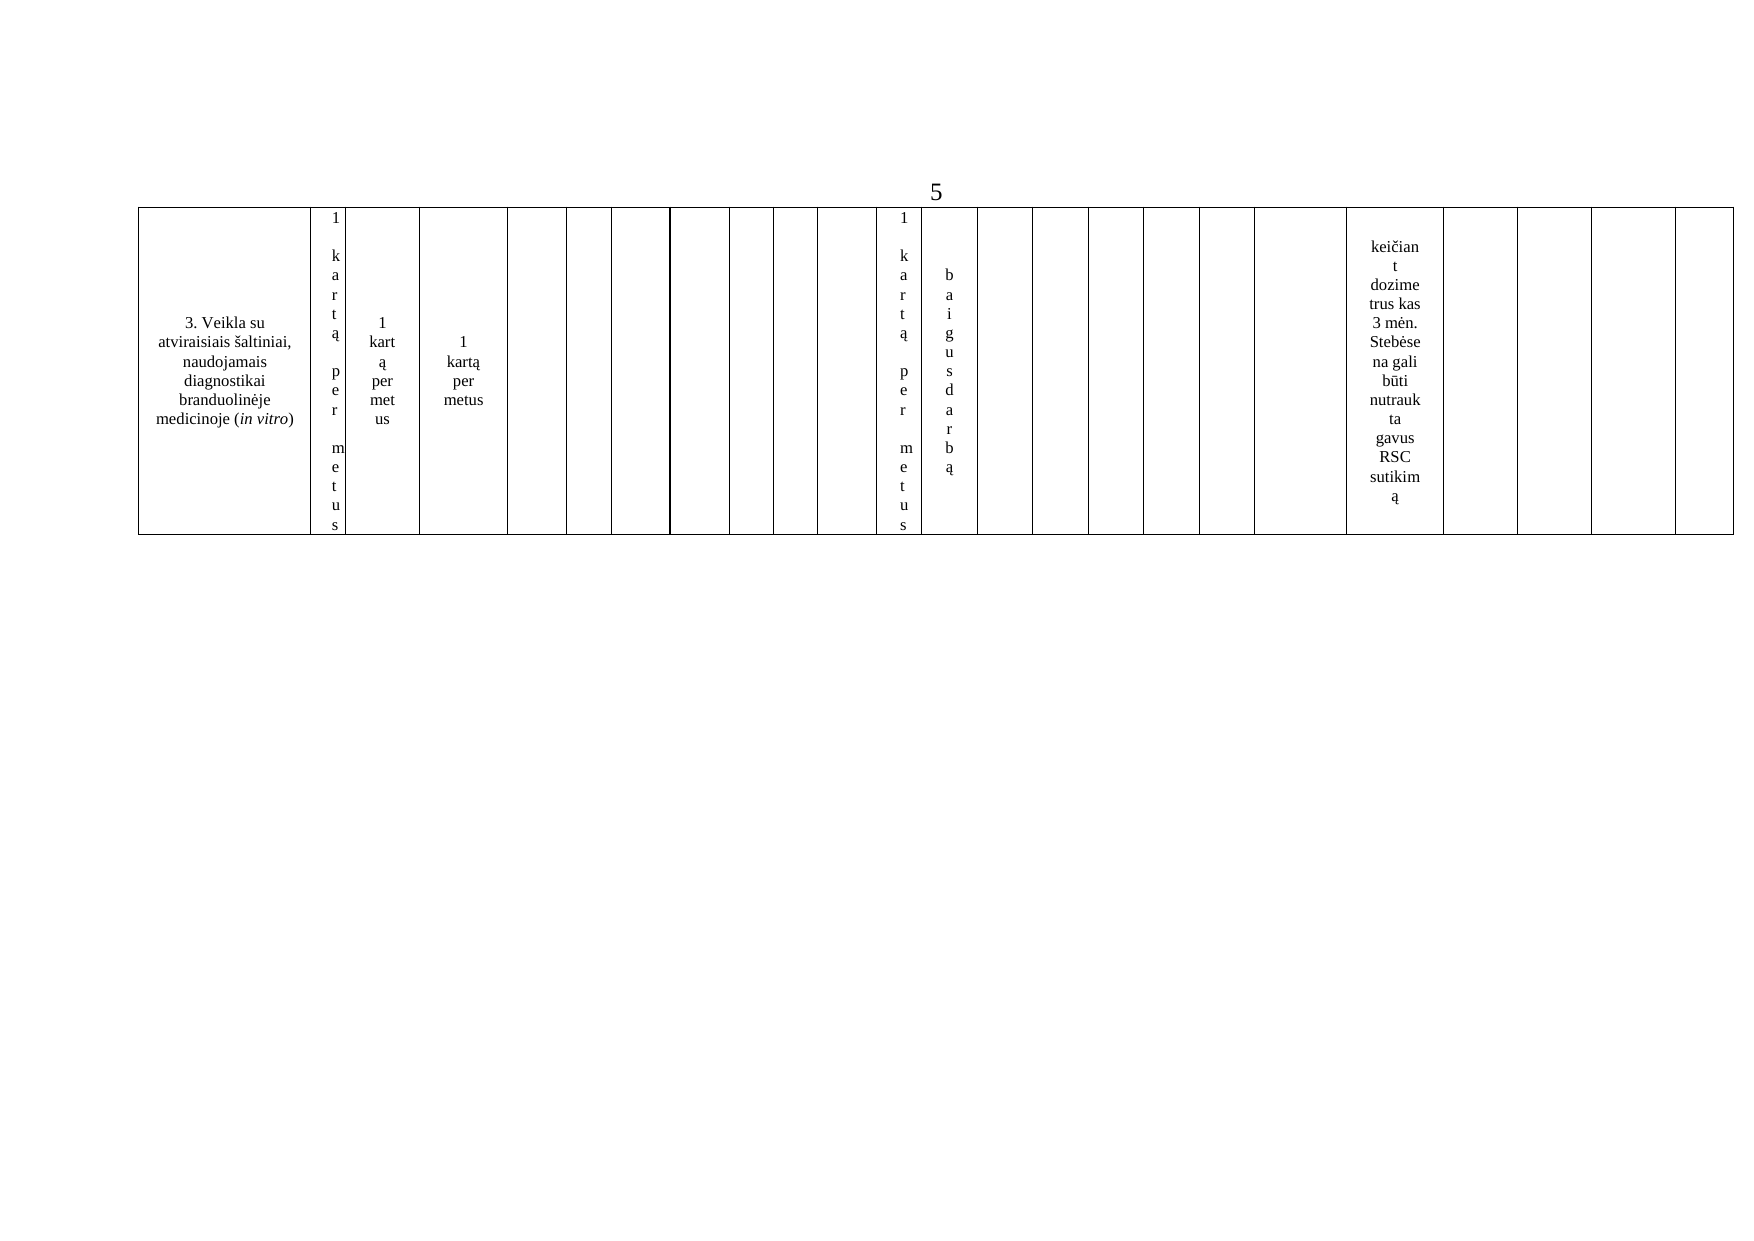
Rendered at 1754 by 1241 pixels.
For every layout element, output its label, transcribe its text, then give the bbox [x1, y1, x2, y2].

table_cell 1 kartą per metus [346, 208, 419, 533]
table_cell 1 kartą per metus [420, 208, 507, 533]
table_cell [1444, 208, 1517, 533]
table_cell baigus darbą [922, 208, 977, 533]
table_cell [1144, 208, 1199, 533]
table_cell [508, 208, 566, 533]
table_cell [612, 208, 669, 533]
table_cell [1592, 208, 1675, 533]
table_cell [978, 208, 1032, 533]
table_cell [1518, 208, 1591, 533]
table_cell 1 kartą per metus [311, 208, 345, 533]
table_cell keičiant dozimetrus kas 3 mėn. Stebėsena gali būti nutraukta gavus RSC sutikimą [1347, 208, 1443, 533]
table_cell [818, 208, 876, 533]
table_cell [1200, 208, 1254, 533]
table_cell [730, 208, 773, 533]
table_cell [1089, 208, 1143, 533]
table_cell [774, 208, 817, 533]
table_cell [671, 208, 729, 533]
table_cell [1255, 208, 1346, 533]
table_cell [567, 208, 611, 533]
table_cell [1033, 208, 1088, 533]
table_cell [1676, 208, 1733, 533]
table_cell 3. Veikla su atviraisiais šaltiniai, naudojamais diagnostikai branduolinėje medicinoje (in vitro) [139, 208, 310, 533]
table_cell 1 kartą per metus [877, 208, 921, 533]
